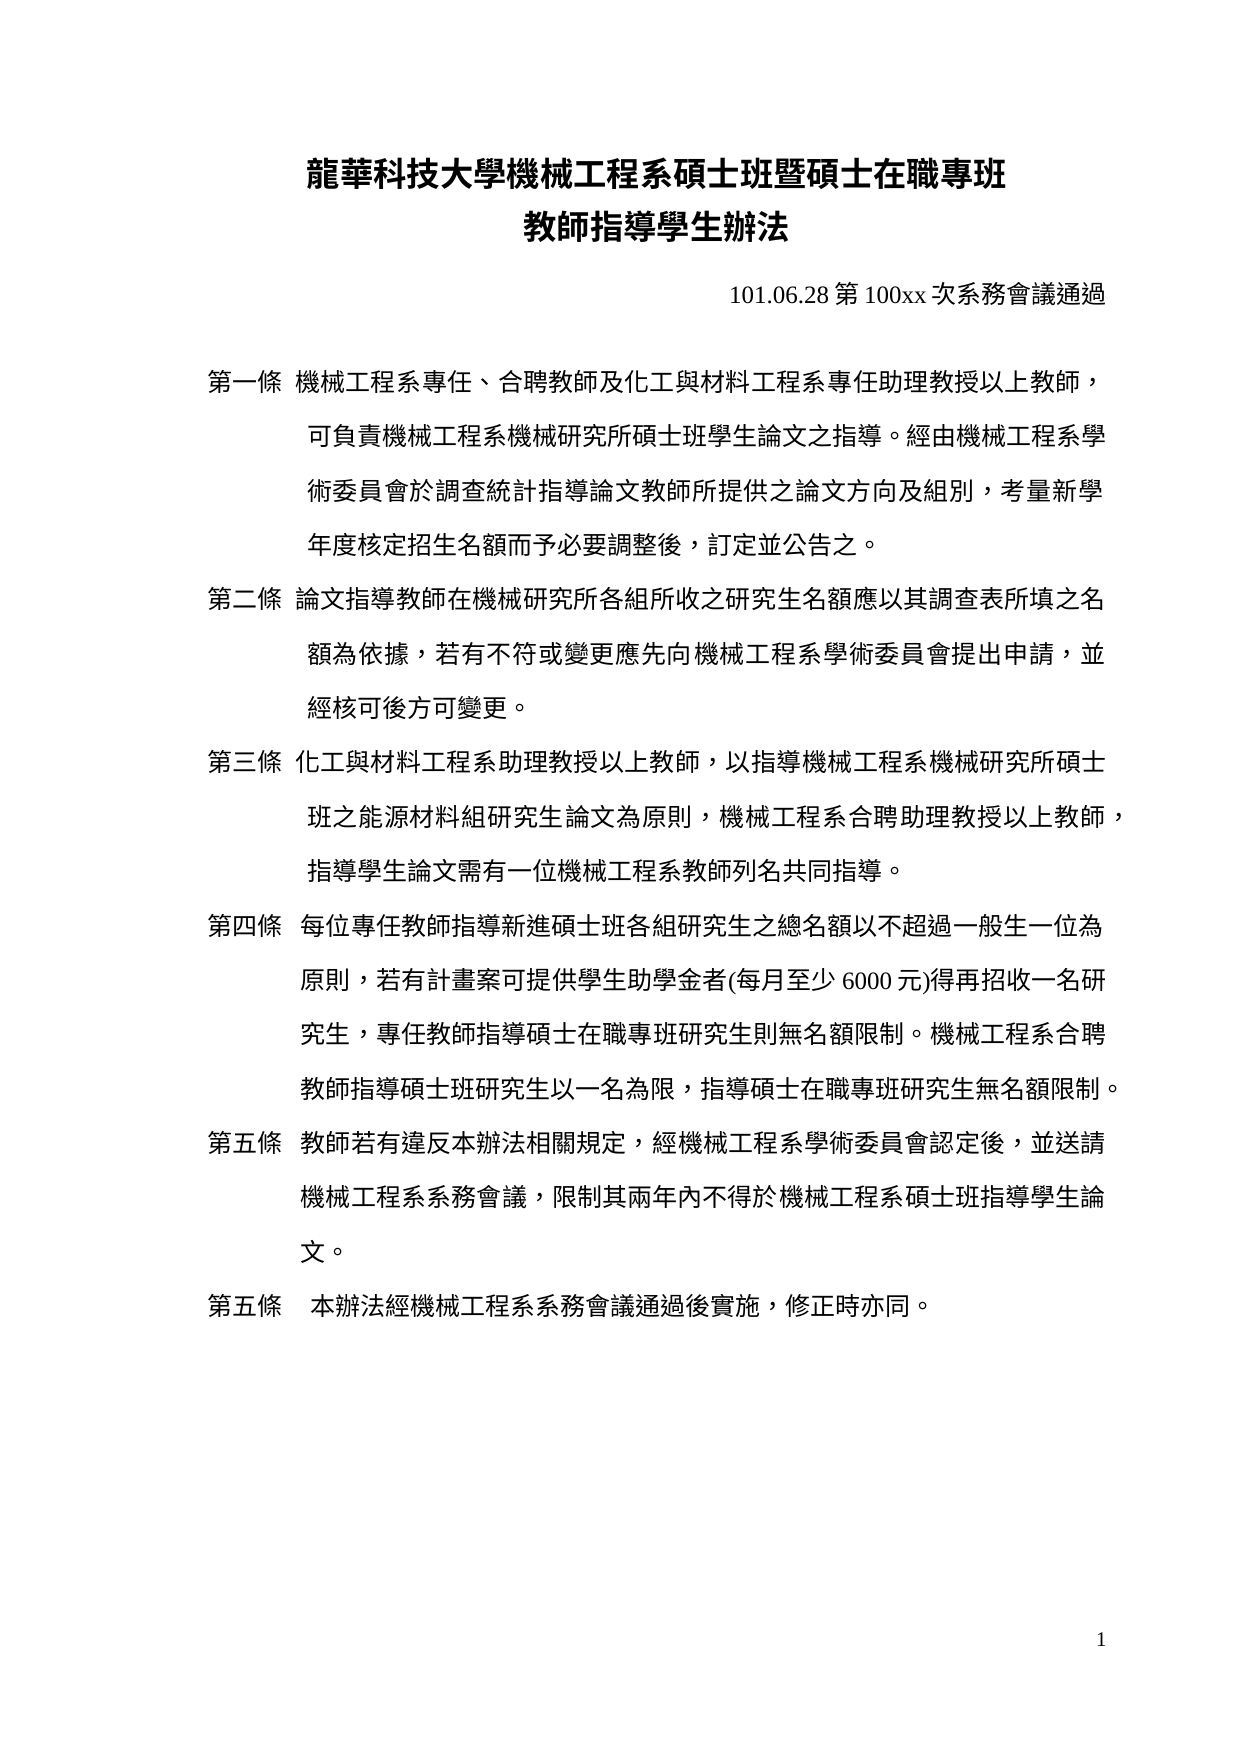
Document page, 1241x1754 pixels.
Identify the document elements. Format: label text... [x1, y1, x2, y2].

text 教師指導學生辦法 [207, 201, 1106, 249]
list 教師若有違反本辦法相關規定，經機械工程系學術委員會認定後，並送請機械工程系系務會議，限制其兩年內不得於機械工程系碩士班指導學生論文。 [207, 1123, 1107, 1268]
text 101.06.28第100xx次系務會議通過 [207, 275, 1106, 311]
list 本辦法經機械工程系系務會議通過後實施，修正時亦同。 [207, 1287, 1107, 1323]
text 龍華科技大學機械工程系碩士班暨碩士在職專班 [207, 148, 1106, 196]
text 第二條 論文指導教師在機械研究所各組所收之研究生名額應以其調查表所填之名額為依據，若有不符或變更應先向機械工程系學術委員會提出申請，並經核可後方可變更。 [207, 580, 1107, 725]
text 第三條 化工與材料工程系助理教授以上教師，以指導機械工程系機械研究所碩士班之能源材料組研究生論文為原則，機械工程系合聘助理教授以上教師，指導學生論文需有一位機械工程系教師列名共同指導。 [207, 743, 1107, 888]
list 每位專任教師指導新進碩士班各組研究生之總名額以不超過一般生一位為原則，若有計畫案可提供學生助學金者(每月至少6000元)得再招收一名研究生，專任教師指導碩士在職專班研究生則無名額限制。機械工程系合聘教師指導碩士班研究生以一名為限，指導碩士在職專班研究生無名額限制。 [207, 906, 1107, 1105]
text 第一條 機械工程系專任、合聘教師及化工與材料工程系專任助理教授以上教師，可負責機械工程系機械研究所碩士班學生論文之指導。經由機械工程系學術委員會於調查統計指導論文教師所提供之論文方向及組別，考量新學年度核定招生名額而予必要調整後，訂定並公告之。 [207, 362, 1107, 562]
